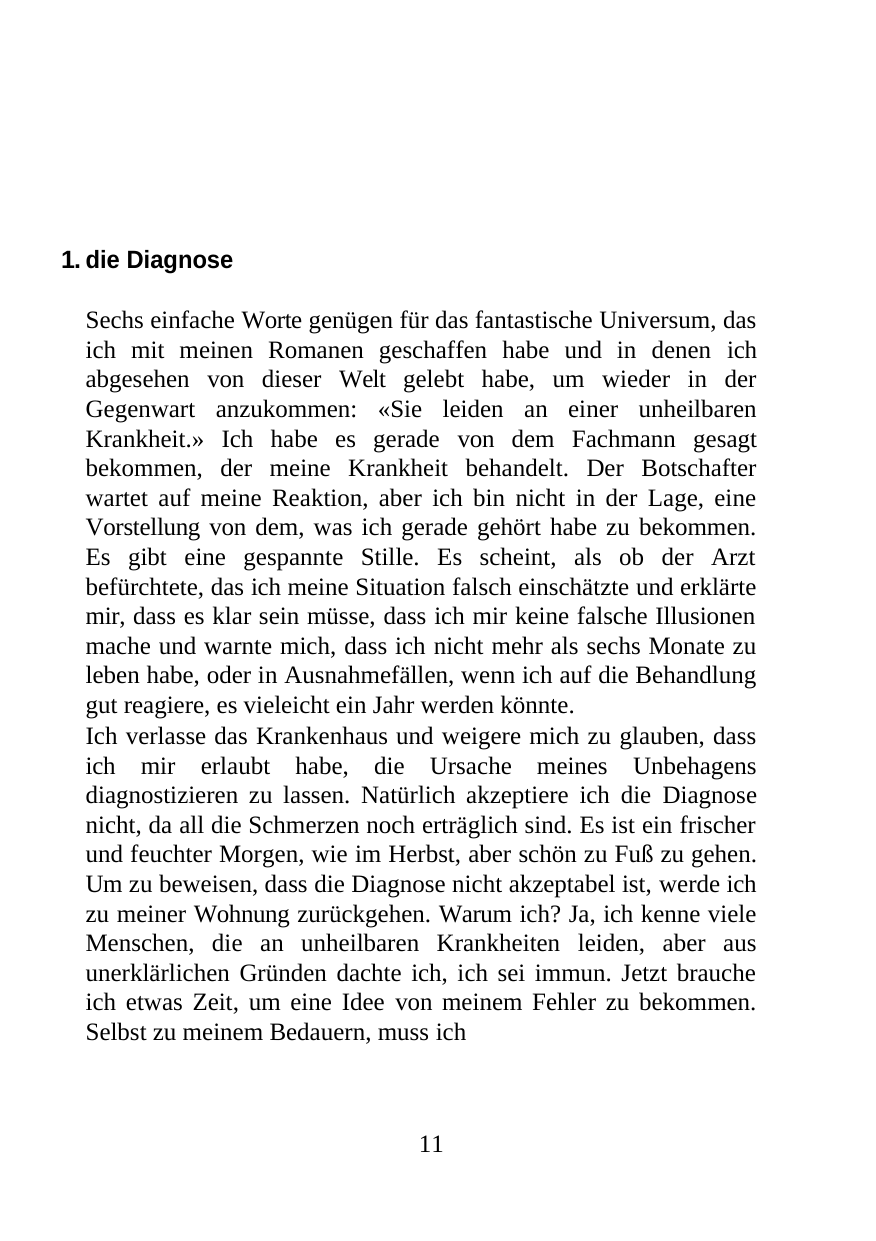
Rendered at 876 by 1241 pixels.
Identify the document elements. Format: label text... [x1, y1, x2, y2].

text Sechs einfache Worte genügen für das fantastische Universum, das ich mit meinen Romanen geschaffen habe und in denen ich abgesehen von dieser Welt gelebt habe, um wieder in der Gegenwart anzukommen: «Sie leiden an einer unheilbaren Krankheit.» Ich habe es gerade von dem Fachmann gesagt bekommen, der meine Krankheit behandelt. Der Botschafter wartet auf meine Reaktion, aber ich bin nicht in der Lage, eine Vorstellung von dem, was ich gerade gehört habe zu bekommen. Es gibt eine gespannte Stille. Es scheint, als ob der Arzt befürchtete, das ich meine Situation falsch einschätzte und erklärte mir, dass es klar sein müsse, dass ich mir keine falsche Illusionen mache und warnte mich, dass ich nicht mehr als sechs Monate zu leben habe, oder in Ausnahmefällen, wenn ich auf die Behandlung gut reagiere, es vieleicht ein Jahr werden könnte. [85, 305, 757, 719]
text Ich verlasse das Krankenhaus und weigere mich zu glauben, dass ich mir erlaubt habe, die Ursache meines Unbehagens diagnostizieren zu lassen. Natürlich akzeptiere ich die Diagnose nicht, da all die Schmerzen noch erträglich sind. Es ist ein frischer und feuchter Morgen, wie im Herbst, aber schön zu Fuß zu gehen. Um zu beweisen, dass die Diagnose nicht akzeptabel ist, werde ich zu meiner Wohnung zurückgehen. Warum ich? Ja, ich kenne viele Menschen, die an unheilbaren Krankheiten leiden, aber aus unerklärlichen Gründen dachte ich, ich sei immun. Jetzt brauche ich etwas Zeit, um eine Idee von meinem Fehler zu bekommen. Selbst zu meinem Bedauern, muss ich [85, 721, 757, 1046]
subtitle die Diagnose [61, 245, 789, 274]
